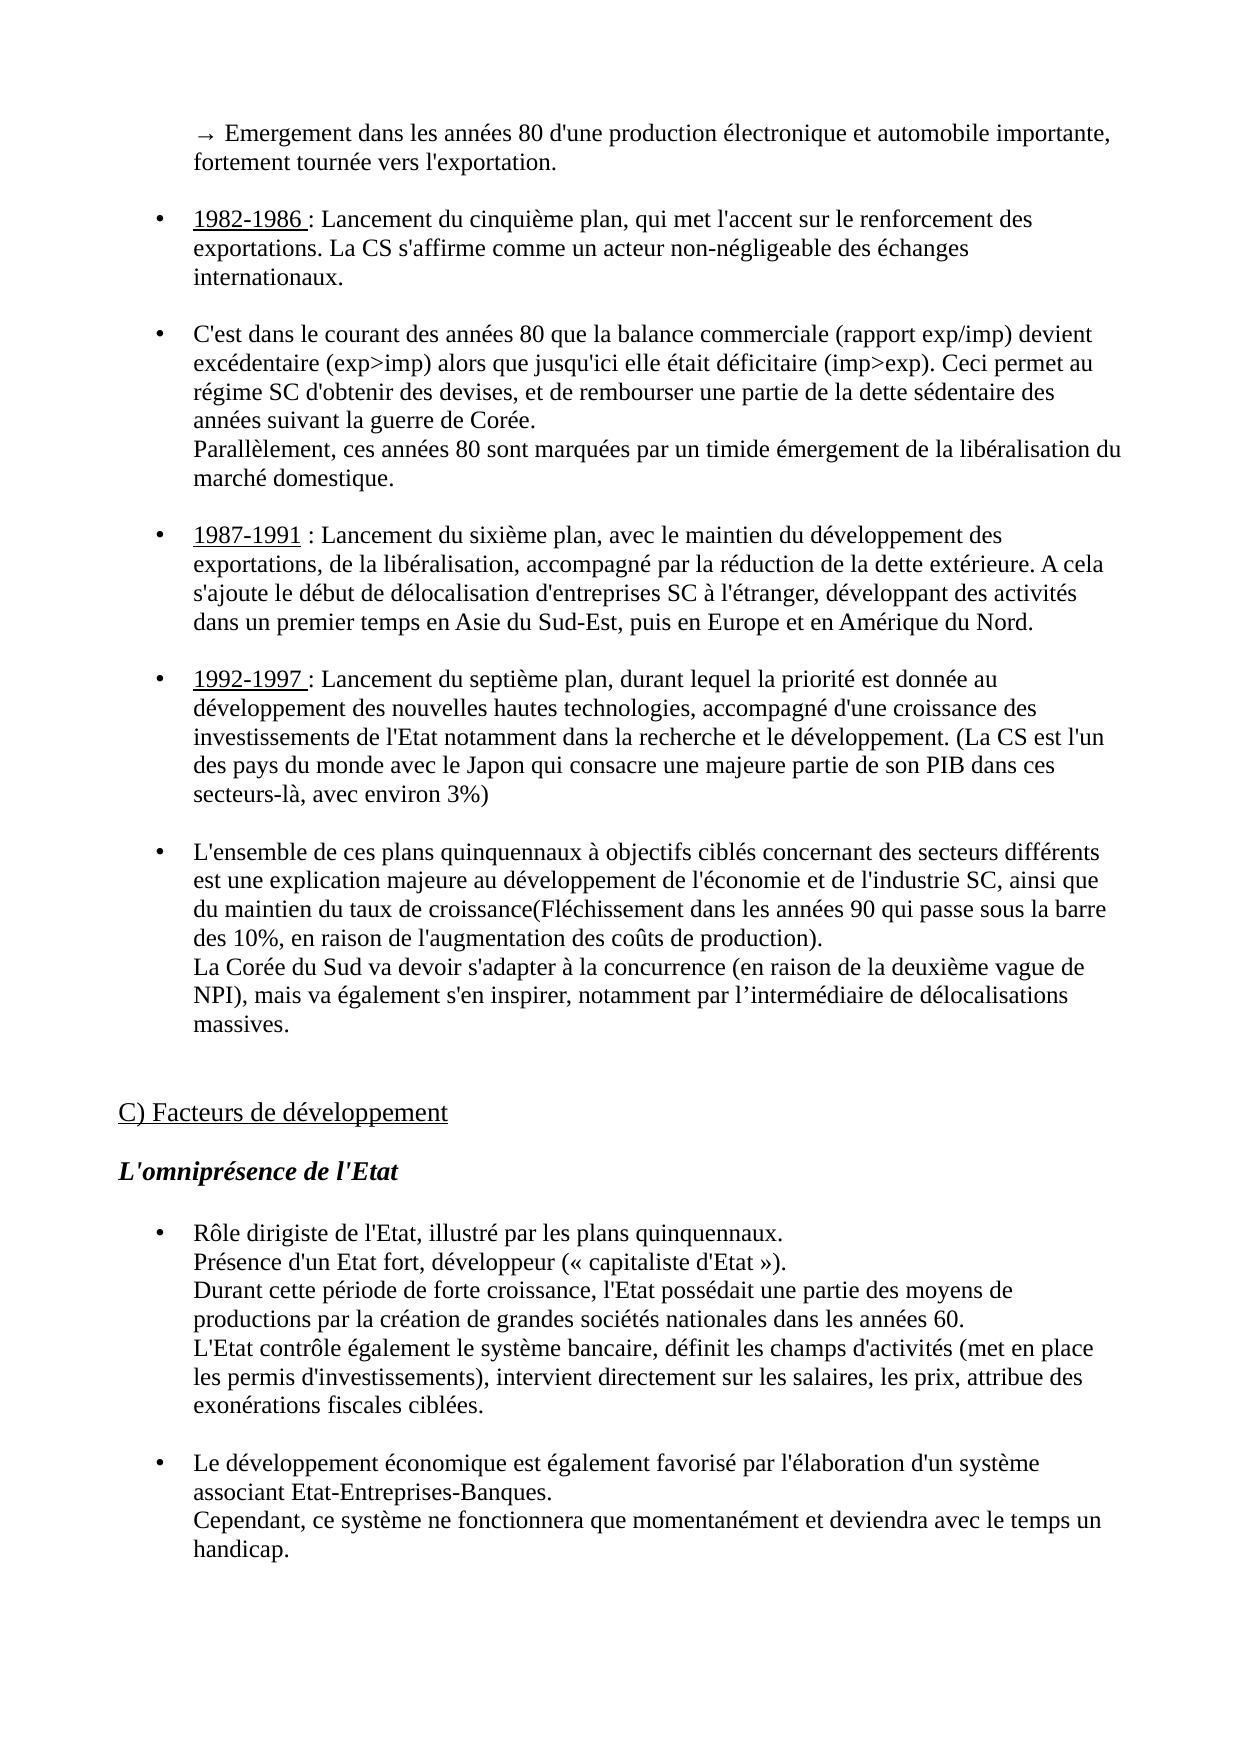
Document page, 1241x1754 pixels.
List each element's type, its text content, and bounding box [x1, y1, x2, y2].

list L'ensemble de ces plans quinquennaux à objectifs ciblés concernant des secteurs différents est une explication majeure au développement de l'économie et de l'industrie SC, ainsi que du maintien du taux de croissance(Fléchissement dans les années 90 qui passe sous la barre des 10%, en raison de l'augmentation des coûts de production). La Corée du Sud va devoir s'adapter à la concurrence (en raison de la deuxième vague de NPI), mais va également s'en inspirer, notamment par l’intermédiaire de délocalisations massives. [156, 837, 1122, 1038]
text L'omniprésence de l'Etat [118, 1156, 1122, 1187]
list C'est dans le courant des années 80 que la balance commerciale (rapport exp/imp) devient excédentaire (exp>imp) alors que jusqu'ici elle était déficitaire (imp>exp). Ceci permet au régime SC d'obtenir des devises, et de rembourser une partie de la dette sédentaire des années suivant la guerre de Corée. [156, 319, 1122, 434]
list 1987-1991 : Lancement du sixième plan, avec le maintien du développement des exportations, de la libéralisation, accompagné par la réduction de la dette extérieure. A cela s'ajoute le début de délocalisation d'entreprises SC à l'étranger, développant des activités dans un premier temps en Asie du Sud-Est, puis en Europe et en Amérique du Nord. [156, 521, 1122, 636]
list 1982-1986 : Lancement du cinquième plan, qui met l'accent sur le renforcement des exportations. La CS s'affirme comme un acteur non-négligeable des échanges internationaux. [156, 204, 1122, 291]
list Parallèlement, ces années 80 sont marquées par un timide émergement de la libéralisation du marché domestique. [156, 434, 1122, 492]
list 1992-1997 : Lancement du septième plan, durant lequel la priorité est donnée au développement des nouvelles hautes technologies, accompagné d'une croissance des investissements de l'Etat notamment dans la recherche et le développement. (La CS est l'un des pays du monde avec le Japon qui consacre une majeure partie de son PIB dans ces secteurs-là, avec environ 3%) [156, 664, 1122, 808]
text C) Facteurs de développement [118, 1096, 1122, 1127]
list Le développement économique est également favorisé par l'élaboration d'un système associant Etat-Entreprises-Banques. Cependant, ce système ne fonctionnera que momentanément et deviendra avec le temps un handicap. [156, 1448, 1122, 1563]
list → Emergement dans les années 80 d'une production électronique et automobile importante, fortement tournée vers l'exportation. [156, 118, 1122, 176]
list Rôle dirigiste de l'Etat, illustré par les plans quinquennaux. Présence d'un Etat fort, développeur (« capitaliste d'Etat »). Durant cette période de forte croissance, l'Etat possédait une partie des moyens de productions par la création de grandes sociétés nationales dans les années 60. L'Etat contrôle également le système bancaire, définit les champs d'activités (met en place les permis d'investissements), intervient directement sur les salaires, les prix, attribue des exonérations fiscales ciblées. [156, 1218, 1122, 1419]
